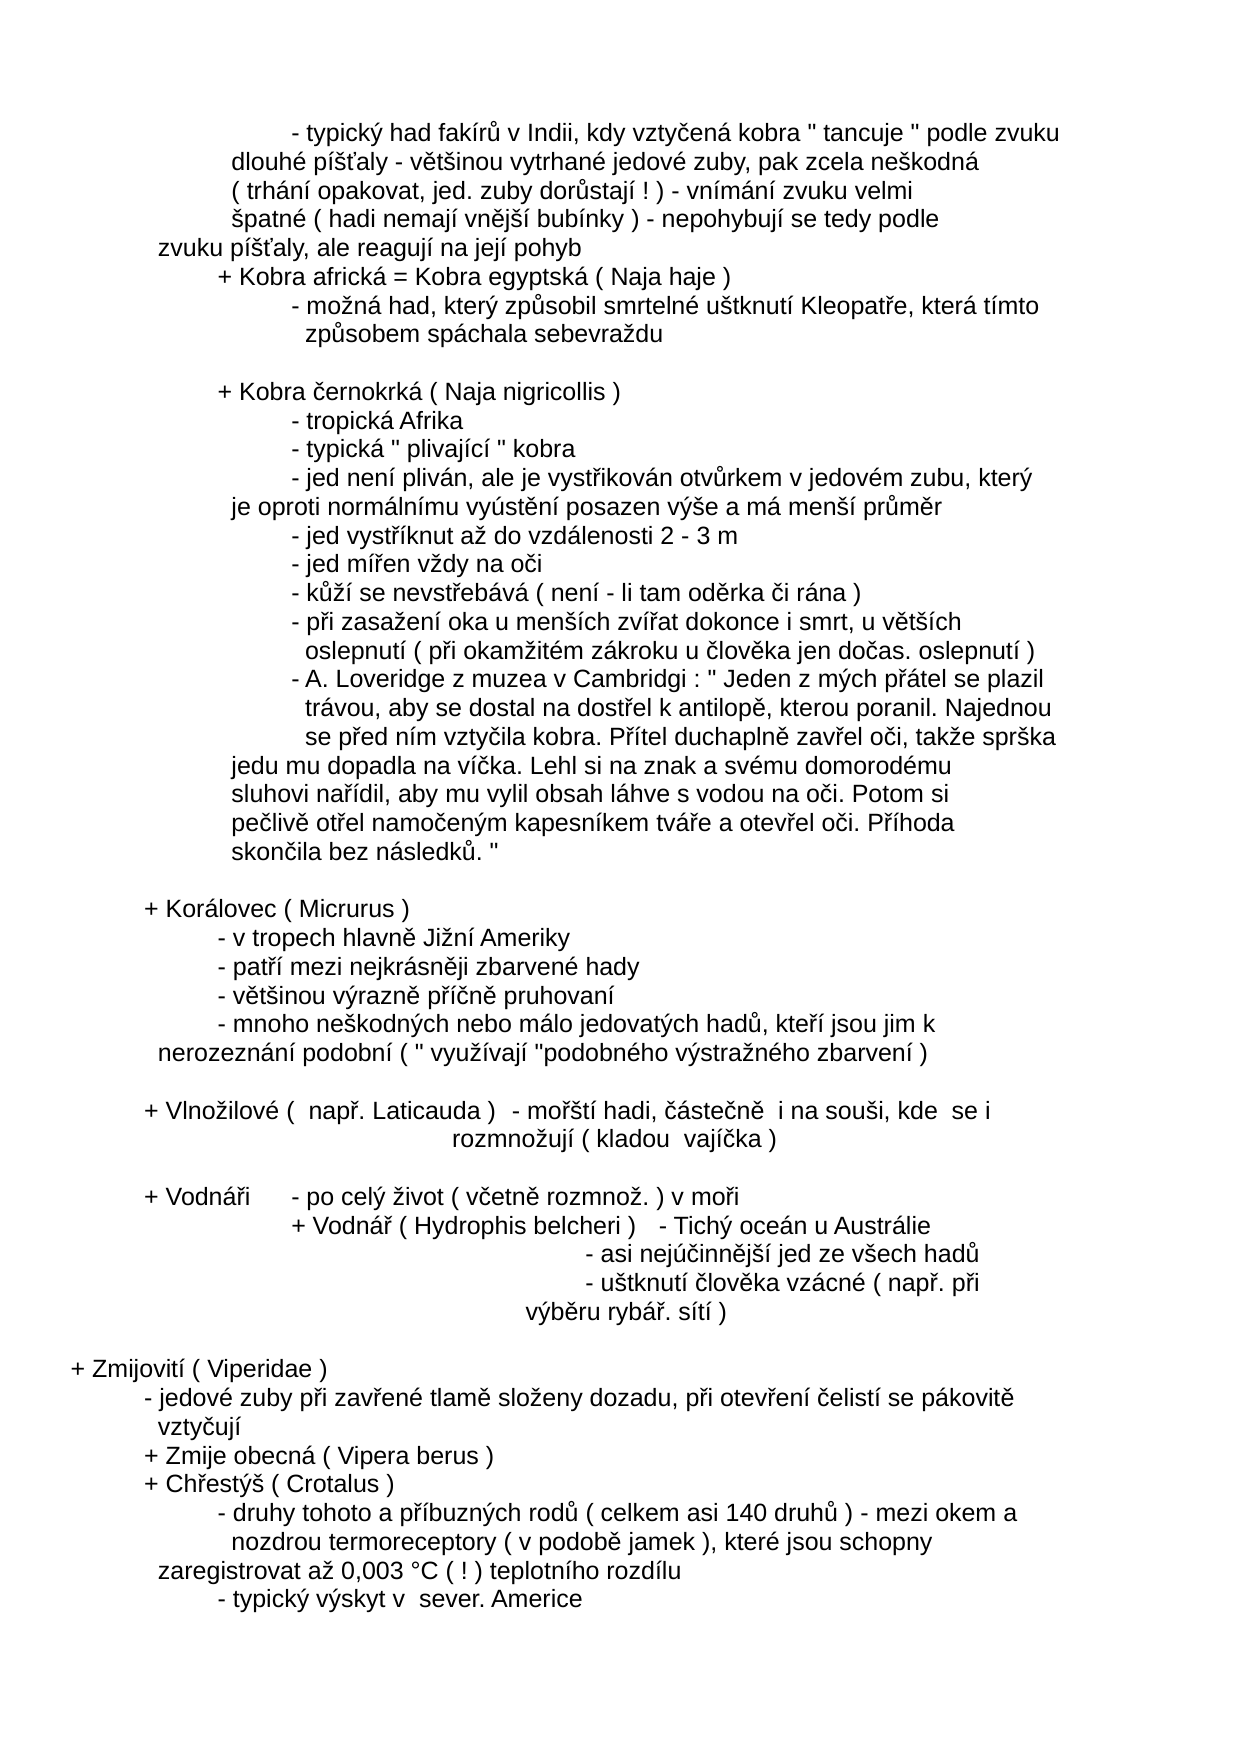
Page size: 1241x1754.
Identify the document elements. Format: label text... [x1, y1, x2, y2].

text + Vodnář ( Hydrophis belcheri ) - Tichý oceán u Austrálie [70, 1211, 1156, 1239]
text - jed vystříknut až do vzdálenosti 2 - 3 m [70, 521, 1156, 549]
text - tropická Afrika [70, 406, 1156, 434]
text + Kobra černokrká ( Naja nigricollis ) [70, 377, 1156, 406]
text - typická " plivající " kobra [70, 434, 1156, 463]
text - uštknutí člověka vzácné ( např. při výběru rybář. sítí ) [70, 1268, 1156, 1326]
text - možná had, který způsobil smrtelné uštknutí Kleopatře, která tímto způsobem spáchala sebevraždu [70, 291, 1156, 348]
text + Chřestýš ( Crotalus ) [70, 1469, 1156, 1498]
text - většinou výrazně příčně pruhovaní [70, 981, 1156, 1009]
text - v tropech hlavně Jižní Ameriky [70, 923, 1156, 952]
text - jedové zuby při zavřené tlamě složeny dozadu, při otevření čelistí se pákovitě vztyčují [70, 1383, 1156, 1441]
text + Zmijovití ( Viperidae ) [70, 1354, 1156, 1383]
text + Kobra africká = Kobra egyptská ( Naja haje ) [70, 262, 1156, 291]
text - při zasažení oka u menších zvířat dokonce i smrt, u větších oslepnutí ( při okamžitém zákroku u člověka jen dočas. oslepnutí ) [70, 607, 1156, 664]
text - druhy tohoto a příbuzných rodů ( celkem asi 140 druhů ) - mezi okem a nozdrou termoreceptory ( v podobě jamek ), které jsou schopny zaregistrovat až 0,003 °C ( ! ) teplotního rozdílu [70, 1498, 1156, 1584]
text + Zmije obecná ( Vipera berus ) [70, 1441, 1156, 1469]
text - asi nejúčinnější jed ze všech hadů [70, 1239, 1156, 1268]
text - jed není pliván, ale je vystřikován otvůrkem v jedovém zubu, který je oproti normálnímu vyústění posazen výše a má menší průměr [70, 463, 1156, 521]
text + Vlnožilové ( např. Laticauda ) - mořští hadi, částečně i na souši, kde se i rozmnožují ( kladou vajíčka ) [70, 1096, 1156, 1153]
text - A. Loveridge z muzea v Cambridgi : " Jeden z mých přátel se plazil trávou, aby se dostal na dostřel k antilopě, kterou poranil. Najednou se před ním vztyčila kobra. Přítel duchaplně zavřel oči, takže sprška jedu mu dopadla na víčka. Lehl si na znak a svému domorodému sluhovi nařídil, aby mu vylil obsah láhve s vodou na oči. Potom si pečlivě otřel namočeným kapesníkem tváře a otevřel oči. Příhoda skončila bez následků. " [70, 664, 1156, 866]
text - typický výskyt v sever. Americe [70, 1584, 1156, 1613]
text - kůží se nevstřebává ( není - li tam oděrka či rána ) [70, 578, 1156, 607]
text + Korálovec ( Micrurus ) [70, 894, 1156, 923]
text - patří mezi nejkrásněji zbarvené hady [70, 952, 1156, 981]
text - mnoho neškodných nebo málo jedovatých hadů, kteří jsou jim k nerozeznání podobní ( " využívají "podobného výstražného zbarvení ) [70, 1009, 1156, 1067]
text + Vodnáři - po celý život ( včetně rozmnož. ) v moři [70, 1182, 1156, 1211]
text - typický had fakírů v Indii, kdy vztyčená kobra " tancuje " podle zvuku dlouhé píšťaly - většinou vytrhané jedové zuby, pak zcela neškodná ( trhání opakovat, jed. zuby dorůstají ! ) - vnímání zvuku velmi špatné ( hadi nemají vnější bubínky ) - nepohybují se tedy podle zvuku píšťaly, ale reagují na její pohyb [70, 118, 1156, 262]
text - jed mířen vždy na oči [70, 549, 1156, 578]
